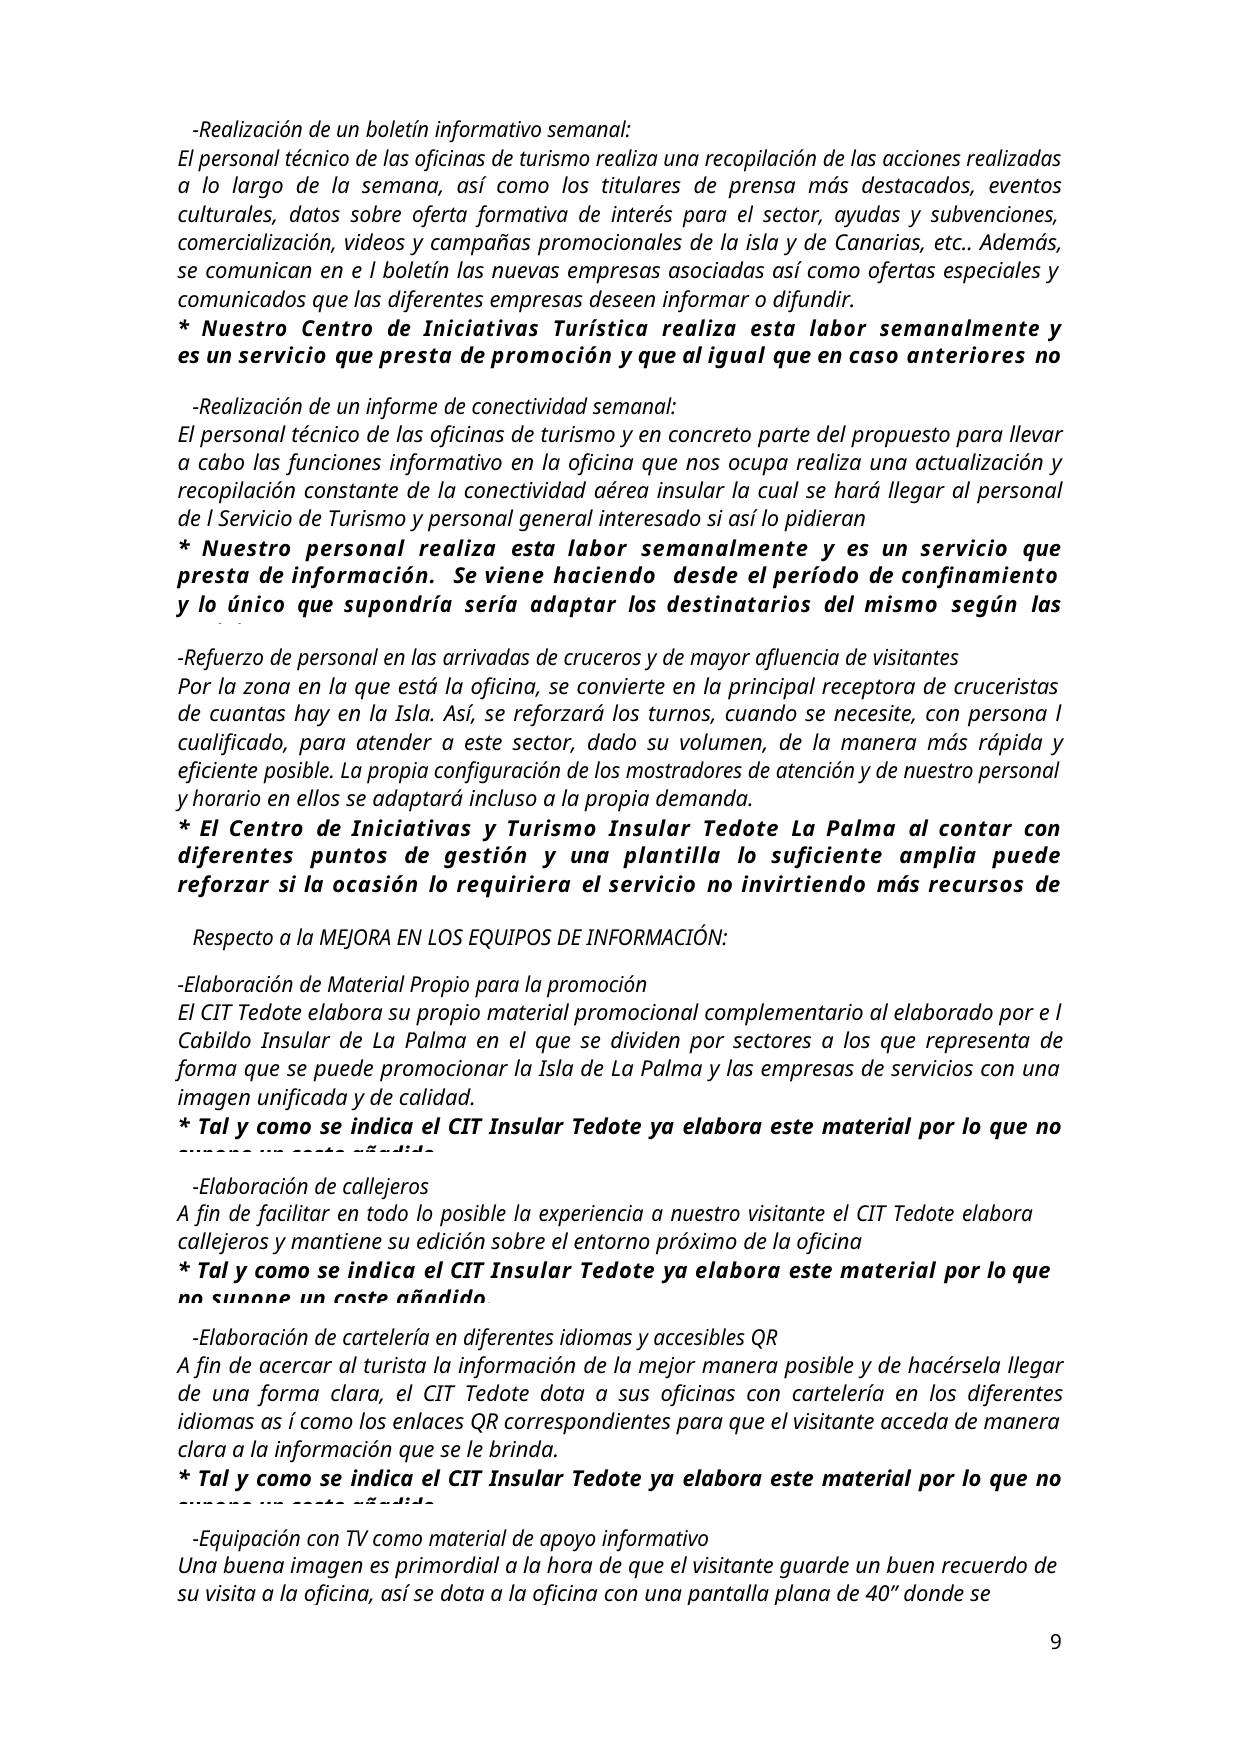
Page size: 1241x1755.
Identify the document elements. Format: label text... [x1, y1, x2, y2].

text * Tal y como se indica el CIT Insular Tedote ya elabora este material por lo que no supone un coste añadido. [177, 1256, 1063, 1303]
text El CIT Tedote elabora su propio material promocional complementario al elaborado por e l Cabildo Insular de La Palma en el que se dividen por sectores a los que representa de forma que se puede promocionar la Isla de La Palma y las empresas de servicios con una imagen unificada y de calidad. [177, 998, 1063, 1112]
text * Tal y como se indica el CIT Insular Tedote ya elabora este material por lo que no supone un coste añadido. [177, 1112, 1063, 1152]
text -Realización de un informe de conectividad semanal: [192, 394, 1065, 419]
text -Elaboración de Material Propio para la promoción [177, 972, 1065, 998]
text * Nuestro Centro de Iniciativas Turística realiza esta labor semanalmente y es un servicio que presta de promoción y que al igual que en caso anteriores no supone coste añadido [177, 313, 1061, 372]
text * Tal y como se indica el CIT Insular Tedote ya elabora este material por lo que no supone un coste añadido. [177, 1464, 1063, 1504]
text * Nuestro personal realiza esta labor semanalmente y es un servicio que presta de información. Se viene haciendo desde el período de confinamiento y lo único que supondría sería adaptar los destinatarios del mismo según las peticiones. [177, 533, 1061, 623]
text Respecto a la MEJORA EN LOS EQUIPOS DE INFORMACIÓN: [192, 922, 752, 951]
text Una buena imagen es primordial a la hora de que el visitante guarde un buen recuerdo de su visita a la oficina, así se dota a la oficina con una pantalla plana de 40” donde se reproducirán [177, 1551, 1063, 1604]
text * El Centro de Iniciativas y Turismo Insular Tedote La Palma al contar con diferentes puntos de gestión y una plantilla lo suficiente amplia puede reforzar si la ocasión lo requiriera el servicio no invirtiendo más recursos de los que ya posee. [177, 813, 1061, 900]
text Por la zona en la que está la oficina, se convierte en la principal receptora de cruceristas de cuantas hay en la Isla. Así, se reforzará los turnos, cuando se necesite, con persona l cualificado, para atender a este sector, dado su volumen, de la manera más rápida y eficiente posible. La propia configuración de los mostradores de atención y de nuestro personal y horario en ellos se adaptará incluso a la propia demanda. [177, 672, 1063, 813]
text -Equipación con TV como material de apoyo informativo [192, 1526, 1065, 1551]
text -Realización de un boletín informativo semanal: [192, 117, 1064, 143]
text -Elaboración de callejeros [192, 1173, 1063, 1199]
text El personal técnico de las oficinas de turismo realiza una recopilación de las acciones realizadas a lo largo de la semana, así como los titulares de prensa más destacados, eventos culturales, datos sobre oferta formativa de interés para el sector, ayudas y subvenciones, comercialización, videos y campañas promocionales de la isla y de Canarias, etc.. Además, se comunican en e l boletín las nuevas empresas asociadas así como ofertas especiales y comunicados que las diferentes empresas deseen informar o difundir. [177, 143, 1063, 313]
text -Elaboración de cartelería en diferentes idiomas y accesibles QR [192, 1324, 1065, 1350]
text El personal técnico de las oficinas de turismo y en concreto parte del propuesto para llevar a cabo las funciones informativo en la oficina que nos ocupa realiza una actualización y recopilación constante de la conectividad aérea insular la cual se hará llegar al personal de l Servicio de Turismo y personal general interesado si así lo pidieran [177, 420, 1063, 533]
text A fin de acercar al turista la información de la mejor manera posible y de hacérsela llegar de una forma clara, el CIT Tedote dota a sus oficinas con cartelería en los diferentes idiomas as í como los enlaces QR correspondientes para que el visitante acceda de manera clara a la información que se le brinda. [177, 1351, 1064, 1464]
text 9 [1050, 1627, 1065, 1655]
text -Refuerzo de personal en las arrivadas de cruceros y de mayor afluencia de visitantes [177, 645, 1065, 671]
text A fin de facilitar en todo lo posible la experiencia a nuestro visitante el CIT Tedote elabora callejeros y mantiene su edición sobre el entorno próximo de la oficina [177, 1199, 1063, 1256]
